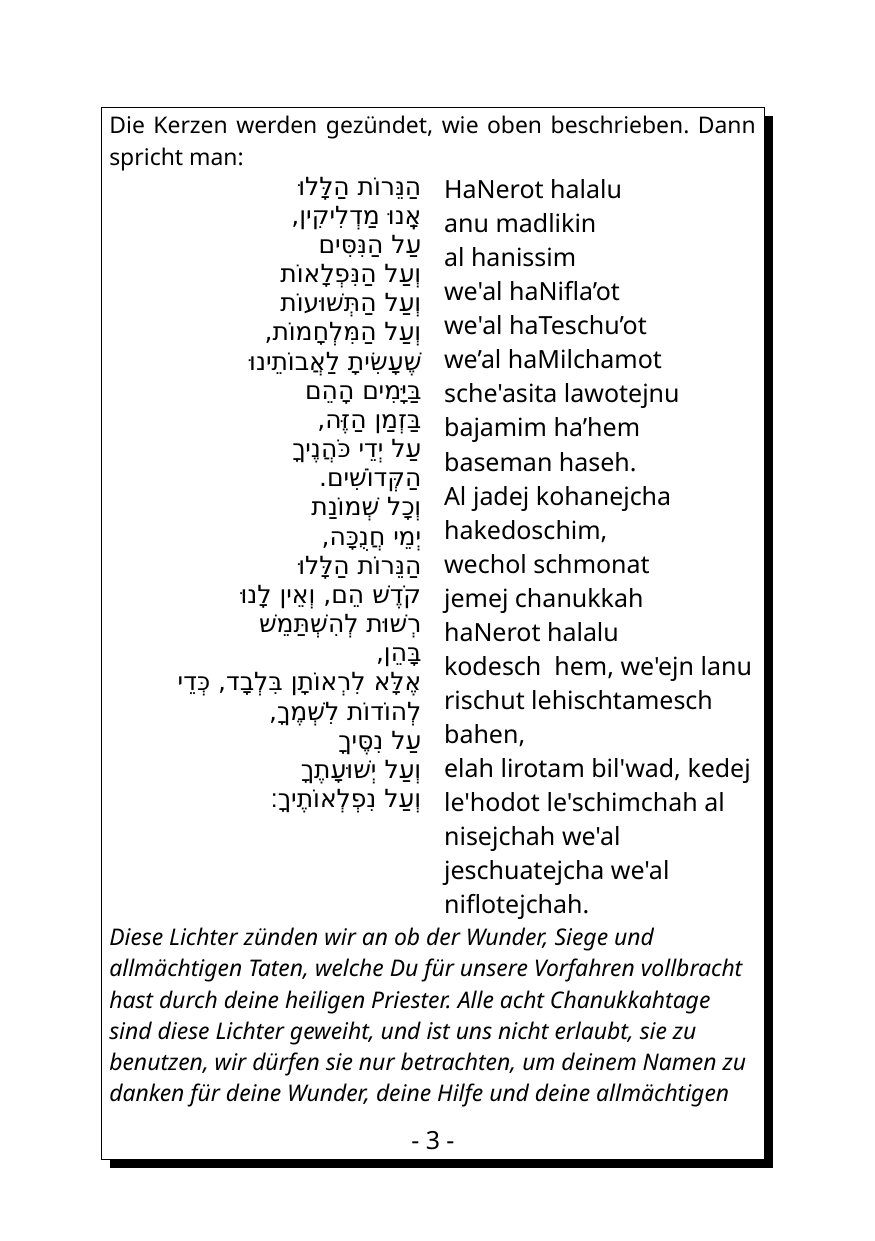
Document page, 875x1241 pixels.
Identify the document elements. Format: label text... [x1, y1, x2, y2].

text Die Kerzen werden gezündet, wie oben beschrieben. Dann spricht man: [109, 109, 756, 172]
text Diese Lichter zünden wir an ob der Wunder, Siege und allmächtigen Taten, welche Du für unsere Vorfahren vollbracht hast durch deine heiligen Priester. Alle acht Chanukkahtage sind diese Lichter geweiht, und ist uns nicht erlaubt, sie zu benutzen, wir dürfen sie nur betrachten, um deinem Namen zu danken für deine Wunder, deine Hilfe und deine allmächtigen [109, 921, 756, 1108]
table_header HaNerot halalu anu madlikin al hanissim we'al haNifla’ot we'al haTeschu’ot we’al haMilchamot sche'asita lawotejnu bajamim ha’hem baseman haseh. Al jadej kohanejcha hakedoschim, wechol schmonat jemej chanukkah haNerot halalu kodesch hem, we'ejn lanu rischut lehischtamesch bahen, elah lirotam bil'wad, kedej le'hodot le'schimchah al nisejchah we'al jeschuatejcha we'al niflotejchah. [433, 172, 764, 921]
table_header הַנֵּרוֹת הַלָּלוּ אָֽנוּ מַדְלִיקִין, עַל הַנִּסִּים וְעַל הַנִּפְלָאוֹת וְעַל הַתְּשׁוּעוֹת וְעַל הַמִּלְחָמוֹת, שֶׁעָשִׂיתָ לַאֲבוֹתֵינוּ בַּיָּמִים הָהֵם בַּזְמַן הַזֶּה, עַל יְדֵי כֹּהֲנֶיךָ הַקְּדוֹשִׁים. וְכָל שְׁמוֹנַת יְמֵי חֲנֻכָּה, הַנֵּרוֹת הַלָּלוּ קֹדֶשׁ הֵם, וְאֵין לָנוּ רְשׁוּת לְהִשְׁתַּמֵשׁ בָּהֵן, אֶלָּא לִרְאוֹתָן בִּלְבָד, כְּדֵי לְהוֹדוֹת לִשְׁמֶךָ, עַל נִסֶּיךָ וְעַל יְשׁוּעָתֶךָ וְעַל נִפְלְאוֹתֶיךָ׃ [102, 172, 433, 921]
